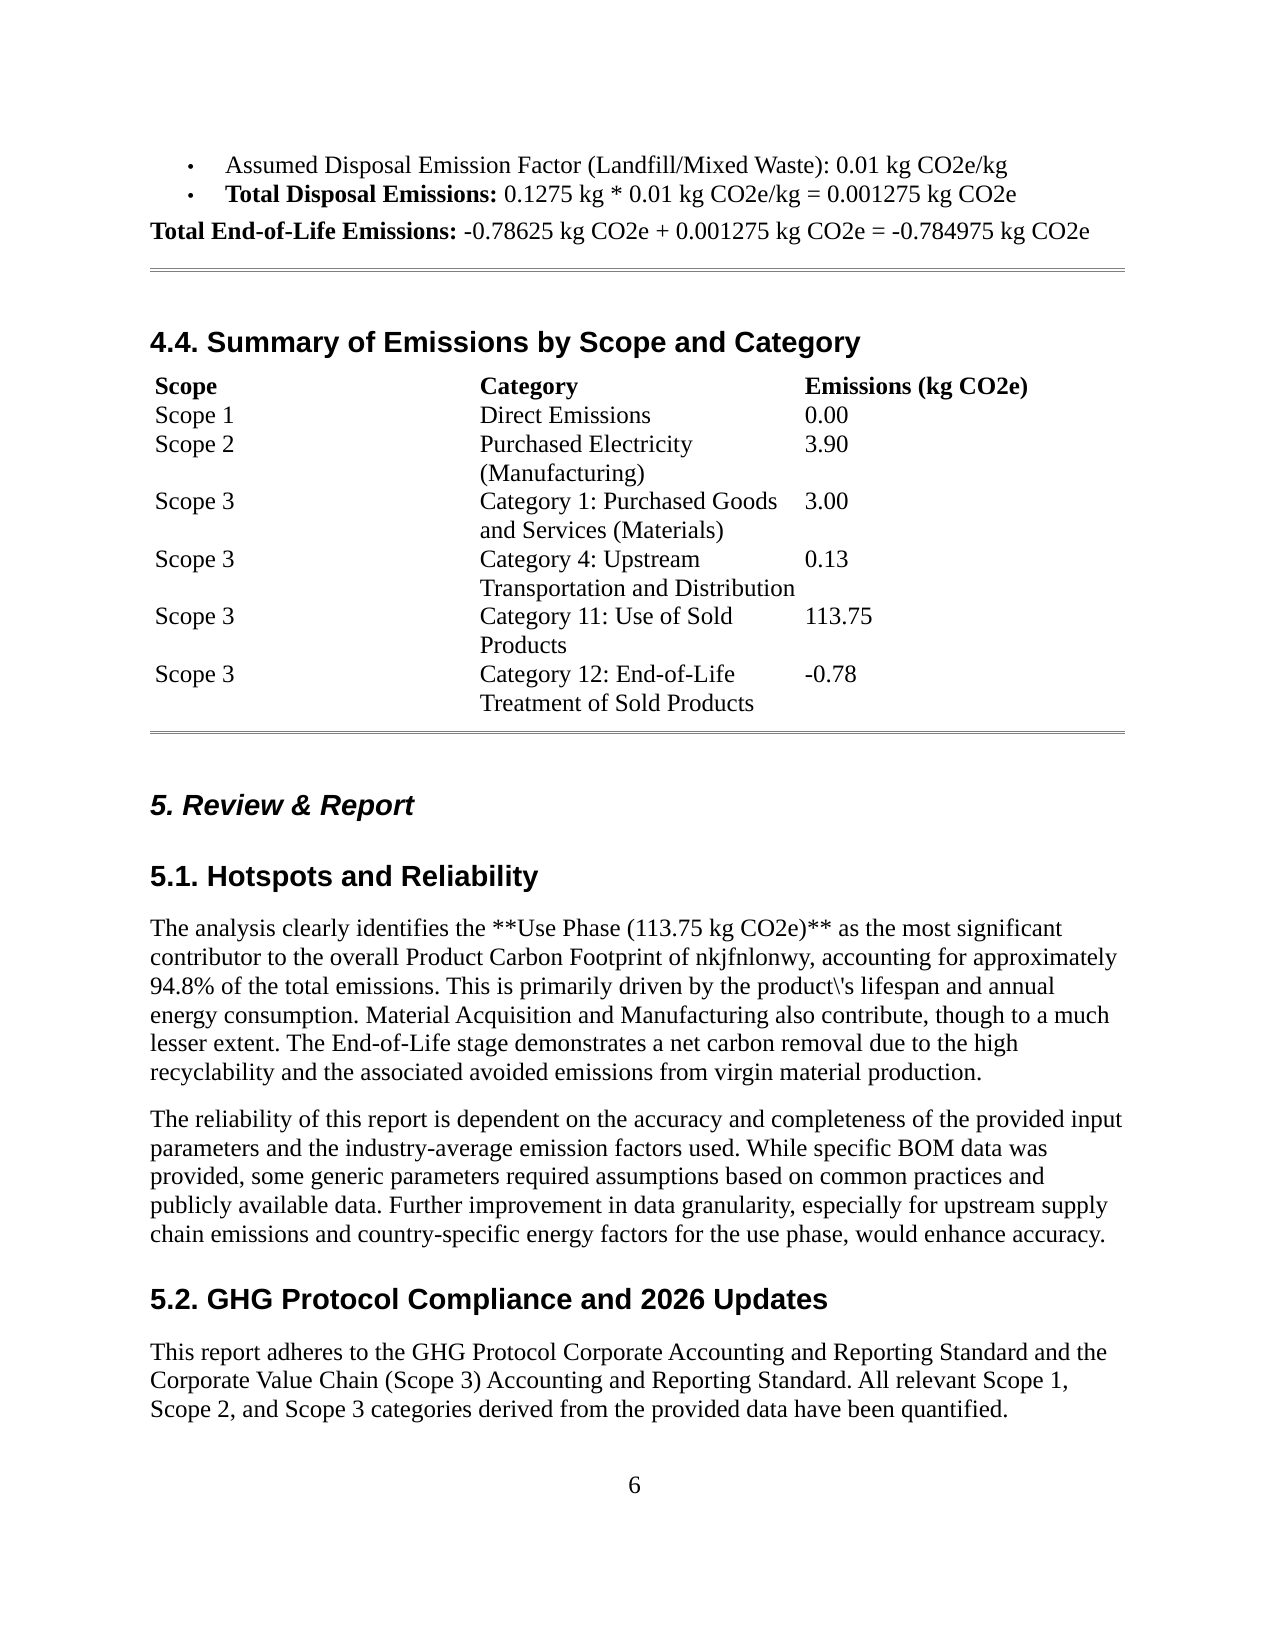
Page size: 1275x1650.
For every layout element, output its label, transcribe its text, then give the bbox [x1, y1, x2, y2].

table_cell Category 4: Upstream Transportation and Distribution [475, 544, 800, 601]
table_cell 3.90 [800, 429, 1125, 486]
subtitle 5.1. Hotspots and Reliability [150, 858, 1125, 892]
table_cell Category 11: Use of Sold Products [475, 601, 800, 659]
table_cell 0.13 [800, 544, 1125, 601]
table_cell Category 1: Purchased Goods and Services (Materials) [475, 486, 800, 544]
table_cell 0.00 [800, 400, 1125, 429]
list Assumed Disposal Emission Factor (Landfill/Mixed Waste): 0.01 kg CO2e/kg [187, 150, 1125, 179]
text This report adheres to the GHG Protocol Corporate Accounting and Reporting Standard and the Corporate Value Chain (Scope 3) Accounting and Reporting Standard. All relevant Scope 1, Scope 2, and Scope 3 categories derived from the provided data have been quantified. [150, 1337, 1125, 1423]
text The reliability of this report is dependent on the accuracy and completeness of the provided input parameters and the industry-average emission factors used. While specific BOM data was provided, some generic parameters required assumptions based on common practices and publicly available data. Further improvement in data granularity, especially for upstream supply chain emissions and country-specific energy factors for the use phase, would enhance accuracy. [150, 1104, 1125, 1248]
table_header Scope [150, 371, 475, 400]
table_cell Category 12: End-of-Life Treatment of Sold Products [475, 659, 800, 716]
table_cell Scope 3 [150, 486, 475, 544]
table_cell Scope 3 [150, 544, 475, 601]
table_cell Scope 2 [150, 429, 475, 486]
table_cell 113.75 [800, 601, 1125, 659]
table_cell 3.00 [800, 486, 1125, 544]
table_cell Purchased Electricity (Manufacturing) [475, 429, 800, 486]
table_cell -0.78 [800, 659, 1125, 716]
table_cell Scope 3 [150, 659, 475, 716]
table_header Category [475, 371, 800, 400]
subtitle 4.4. Summary of Emissions by Scope and Category [150, 325, 1125, 359]
text The analysis clearly identifies the **Use Phase (113.75 kg CO2e)** as the most significant contributor to the overall Product Carbon Footprint of nkjfnlonwy, accounting for approximately 94.8% of the total emissions. This is primarily driven by the product\'s lifespan and annual energy consumption. Material Acquisition and Manufacturing also contribute, though to a much lesser extent. The End-of-Life stage demonstrates a net carbon removal due to the high recyclability and the associated avoided emissions from virgin material production. [150, 913, 1125, 1086]
table_cell Scope 1 [150, 400, 475, 429]
table_header Emissions (kg CO2e) [800, 371, 1125, 400]
subtitle 5.2. GHG Protocol Compliance and 2026 Updates [150, 1282, 1125, 1315]
table_cell Direct Emissions [475, 400, 800, 429]
list Total Disposal Emissions: 0.1275 kg * 0.01 kg CO2e/kg = 0.001275 kg CO2e [187, 179, 1125, 207]
table_cell Scope 3 [150, 601, 475, 659]
text Total End-of-Life Emissions: -0.78625 kg CO2e + 0.001275 kg CO2e = -0.784975 kg CO2e [150, 216, 1125, 245]
subtitle 5. Review & Report [150, 787, 1125, 821]
